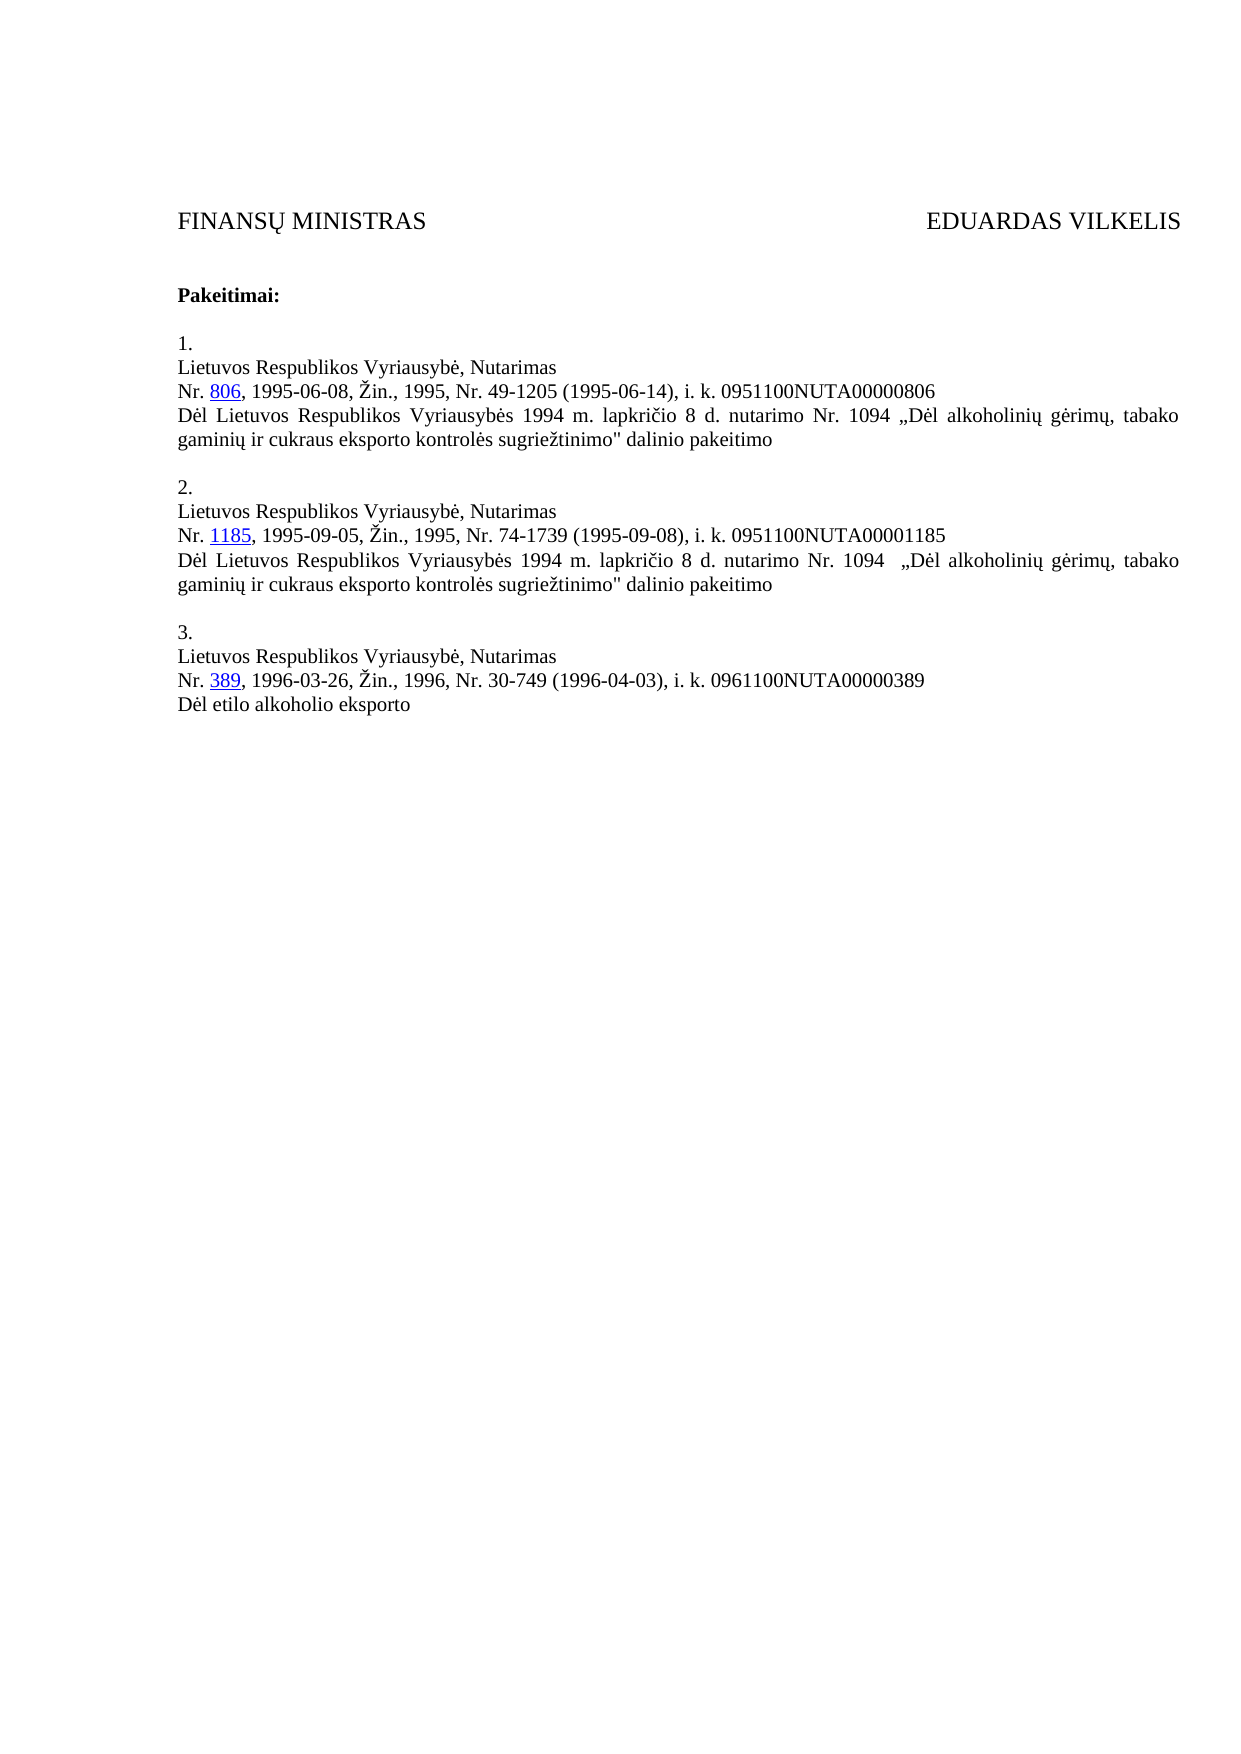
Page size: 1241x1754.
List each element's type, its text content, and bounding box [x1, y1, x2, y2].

text Pakeitimai: [177, 283, 1181, 307]
text Lietuvos Respublikos Vyriausybė, Nutarimas [177, 499, 1181, 523]
text Nr. 1185, 1995-09-05, Žin., 1995, Nr. 74-1739 (1995-09-08), i. k. 0951100NUTA00001185 [177, 523, 1181, 547]
text Lietuvos Respublikos Vyriausybė, Nutarimas [177, 644, 1181, 668]
text FINANSŲ MINISTRAS EDUARDAS VILKELIS [177, 206, 1181, 235]
text 3. [177, 620, 1181, 644]
text Nr. 389, 1996-03-26, Žin., 1996, Nr. 30-749 (1996-04-03), i. k. 0961100NUTA00000389 [177, 668, 1181, 692]
text Nr. 806, 1995-06-08, Žin., 1995, Nr. 49-1205 (1995-06-14), i. k. 0951100NUTA00000806 [177, 379, 1181, 403]
text Dėl Lietuvos Respublikos Vyriausybės 1994 m. lapkričio 8 d. nutarimo Nr. 1094 „Dėl alkoholinių gėrimų, tabako gaminių ir cukraus eksporto kontrolės sugriežtinimo" dalinio pakeitimo [177, 547, 1181, 596]
text Dėl Lietuvos Respublikos Vyriausybės 1994 m. lapkričio 8 d. nutarimo Nr. 1094 „Dėl alkoholinių gėrimų, tabako gaminių ir cukraus eksporto kontrolės sugriežtinimo" dalinio pakeitimo [177, 403, 1181, 451]
text 1. [177, 331, 1181, 355]
text Dėl etilo alkoholio eksporto [177, 692, 1181, 716]
text 2. [177, 475, 1181, 499]
text Lietuvos Respublikos Vyriausybė, Nutarimas [177, 355, 1181, 379]
